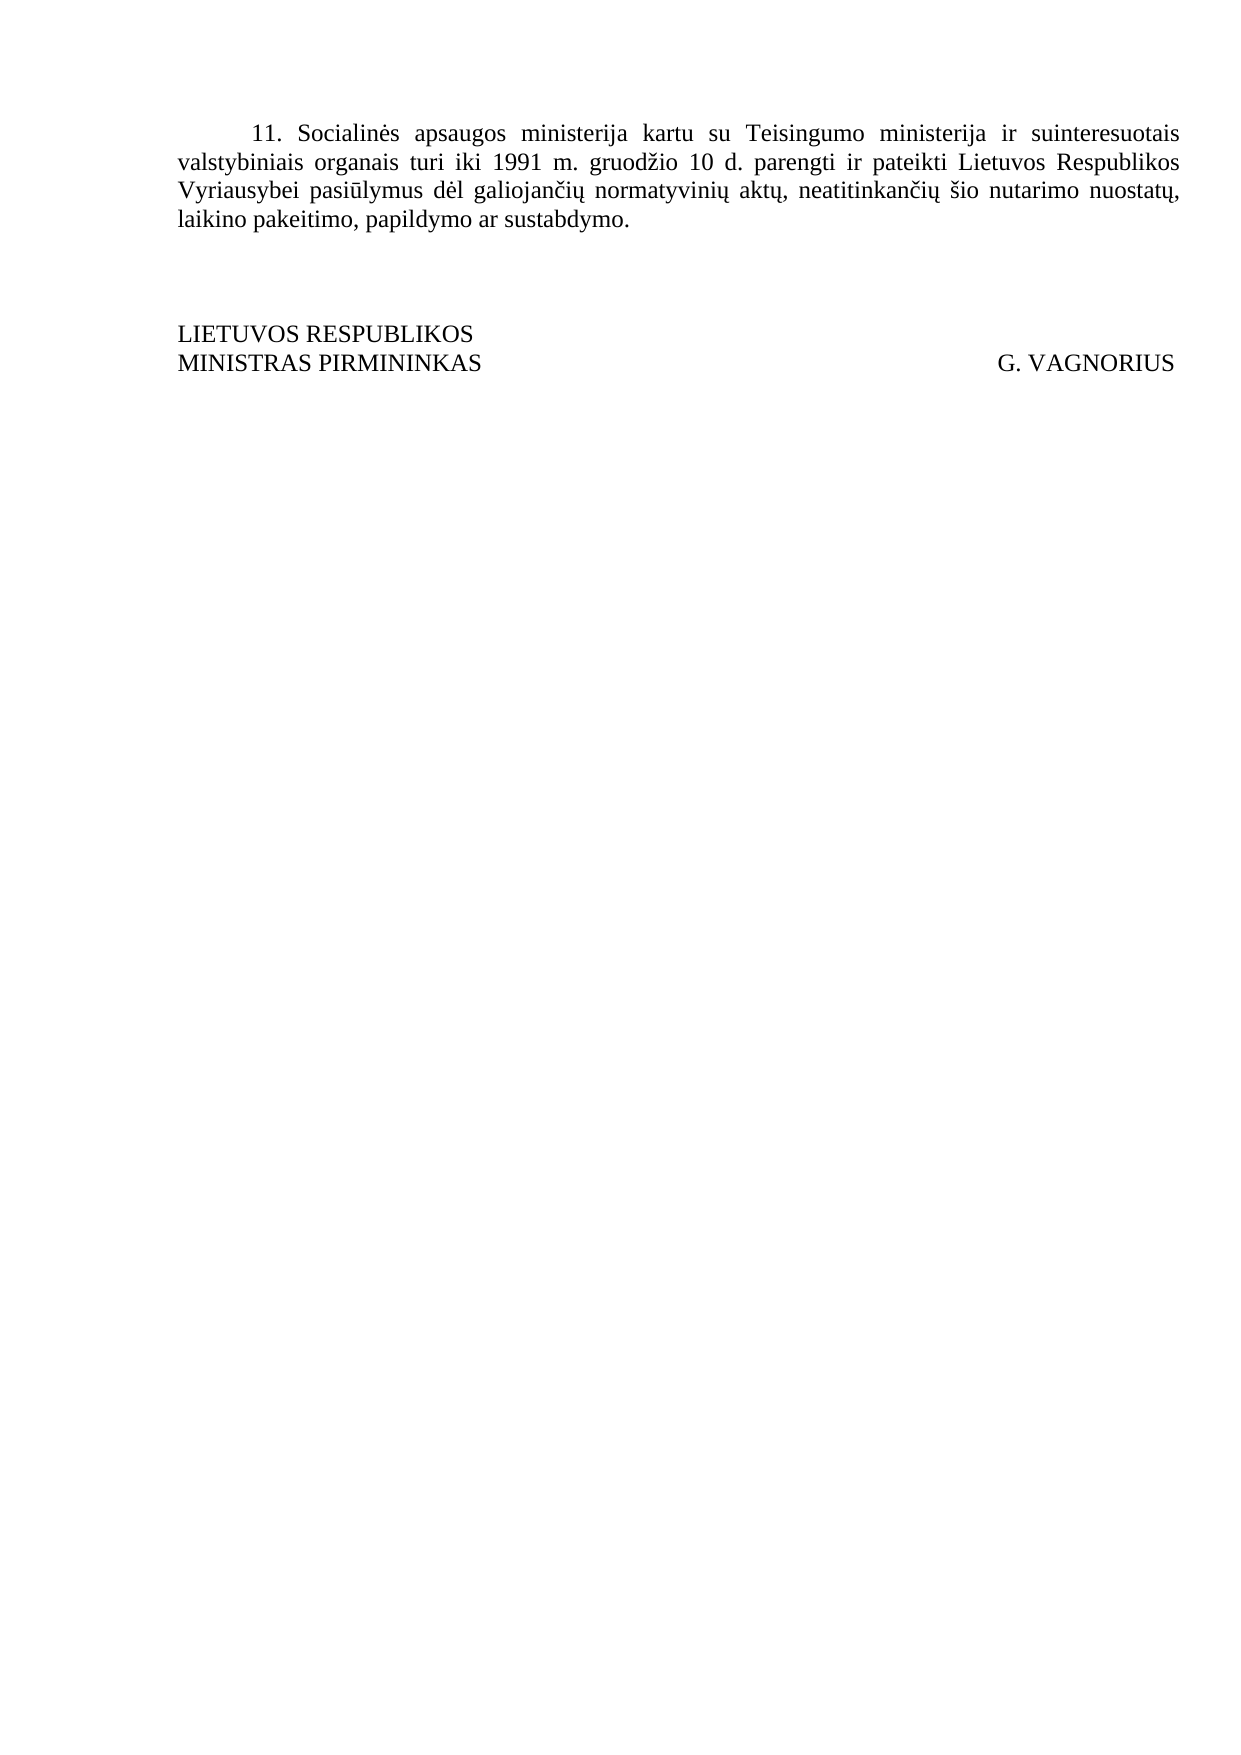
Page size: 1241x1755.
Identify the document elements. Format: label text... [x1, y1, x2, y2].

text LIETUVOS RESPUBLIKOS [177, 319, 1181, 348]
text MINISTRAS PIRMININKAS G. VAGNORIUS [177, 348, 1181, 377]
text 11. Socialinės apsaugos ministerija kartu su Teisingumo ministerija ir suinteresuotais valstybiniais organais turi iki 1991 m. gruodžio 10 d. parengti ir pateikti Lietuvos Respublikos Vyriausybei pasiūlymus dėl galiojančių normatyvinių aktų, neatitinkančių šio nutarimo nuostatų, laikino pakeitimo, papildymo ar sustabdymo. [177, 118, 1181, 233]
